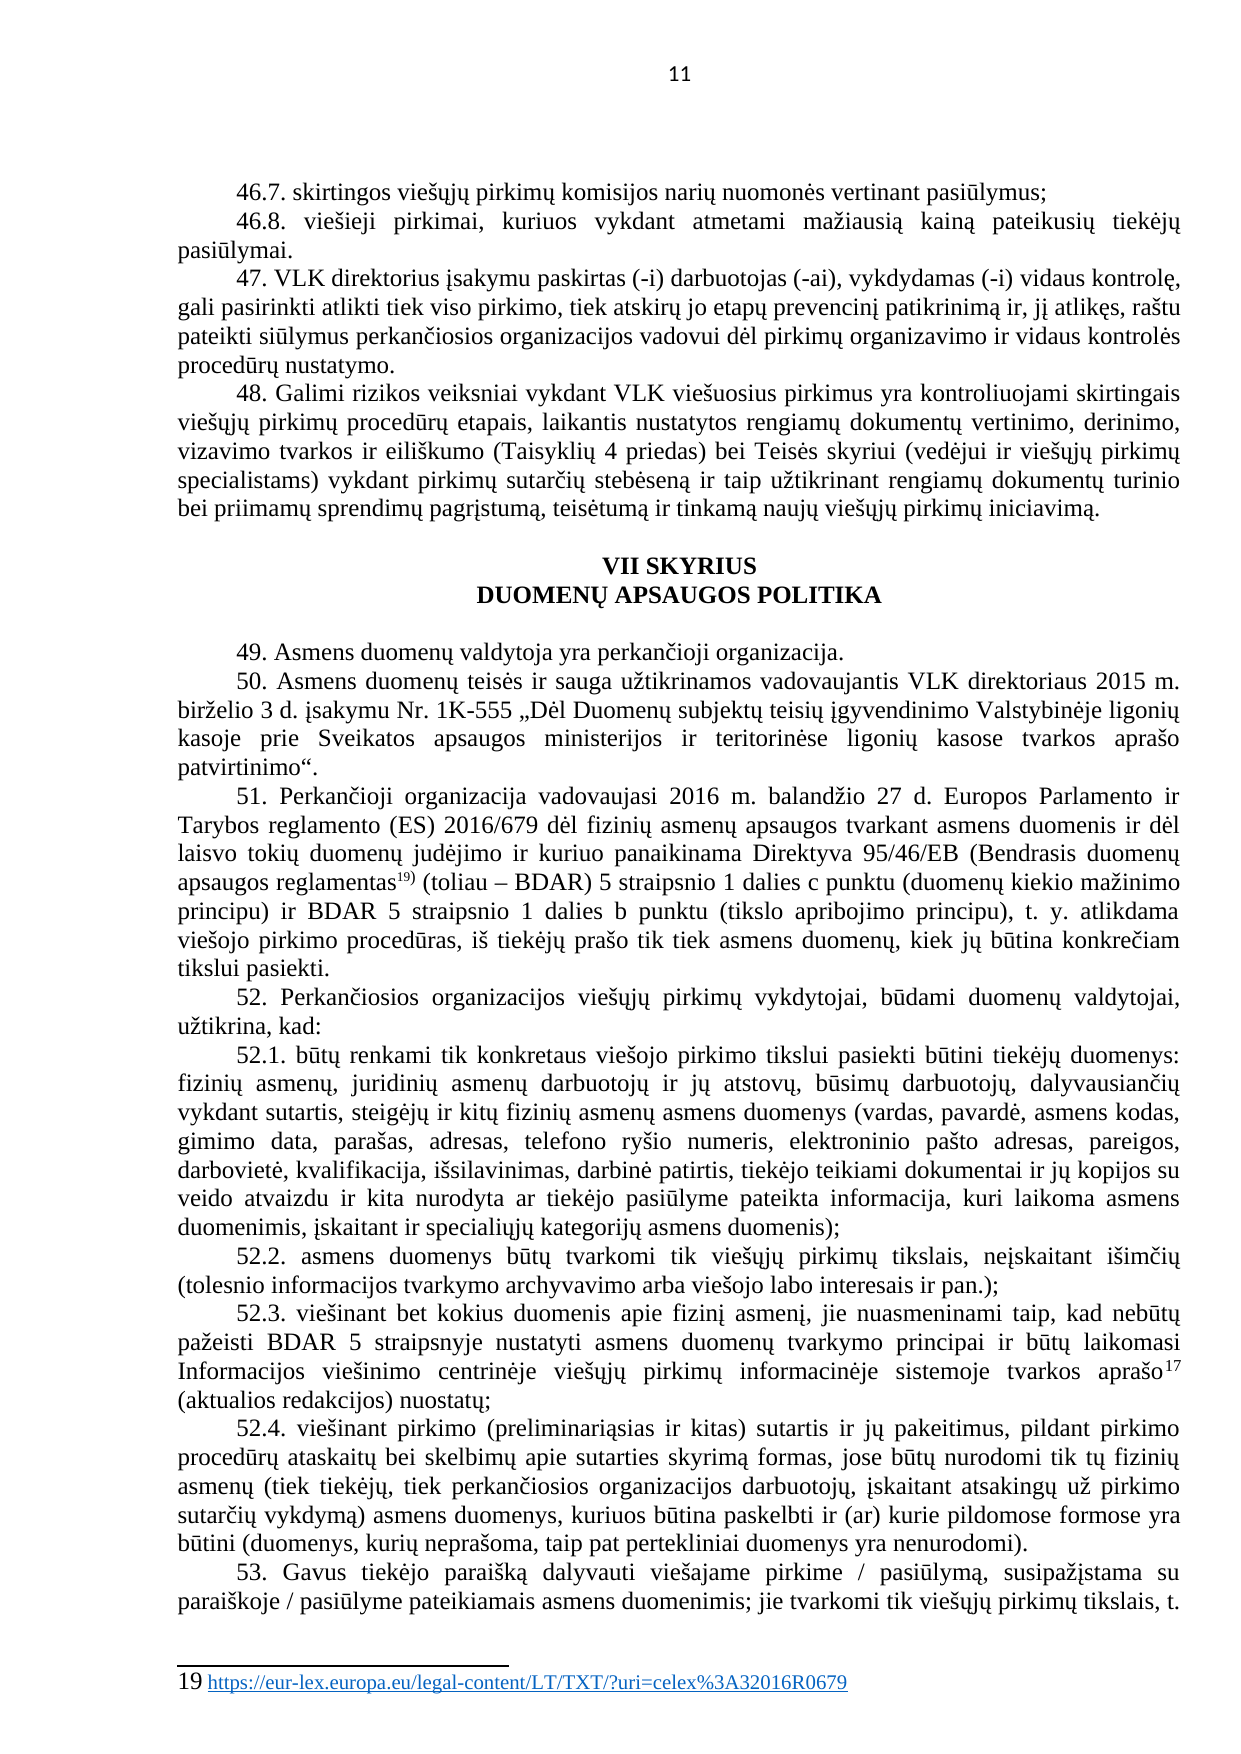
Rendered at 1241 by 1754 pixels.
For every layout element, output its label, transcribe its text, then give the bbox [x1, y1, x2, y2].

text 48. Galimi rizikos veiksniai vykdant VLK viešuosius pirkimus yra kontroliuojami skirtingais viešųjų pirkimų procedūrų etapais, laikantis nustatytos rengiamų dokumentų vertinimo, derinimo, vizavimo tvarkos ir eiliškumo (Taisyklių 4 priedas) bei Teisės skyriui (vedėjui ir viešųjų pirkimų specialistams) vykdant pirkimų sutarčių stebėseną ir taip užtikrinant rengiamų dokumentų turinio bei priimamų sprendimų pagrįstumą, teisėtumą ir tinkamą naujų viešųjų pirkimų iniciavimą. [177, 378, 1181, 522]
text 50. Asmens duomenų teisės ir sauga užtikrinamos vadovaujantis VLK direktoriaus 2015 m. birželio 3 d. įsakymu Nr. 1K-555 „Dėl Duomenų subjektų teisių įgyvendinimo Valstybinėje ligonių kasoje prie Sveikatos apsaugos ministerijos ir teritorinėse ligonių kasose tvarkos aprašo patvirtinimo“. [177, 666, 1181, 781]
text 52.1. būtų renkami tik konkretaus viešojo pirkimo tikslui pasiekti būtini tiekėjų duomenys: fizinių asmenų, juridinių asmenų darbuotojų ir jų atstovų, būsimų darbuotojų, dalyvausiančių vykdant sutartis, steigėjų ir kitų fizinių asmenų asmens duomenys (vardas, pavardė, asmens kodas, gimimo data, parašas, adresas, telefono ryšio numeris, elektroninio pašto adresas, pareigos, darbovietė, kvalifikacija, išsilavinimas, darbinė patirtis, tiekėjo teikiami dokumentai ir jų kopijos su veido atvaizdu ir kita nurodyta ar tiekėjo pasiūlyme pateikta informacija, kuri laikoma asmens duomenimis, įskaitant ir specialiųjų kategorijų asmens duomenis); [177, 1040, 1181, 1241]
text 52.4. viešinant pirkimo (preliminariąsias ir kitas) sutartis ir jų pakeitimus, pildant pirkimo procedūrų ataskaitų bei skelbimų apie sutarties skyrimą formas, jose būtų nurodomi tik tų fizinių asmenų (tiek tiekėjų, tiek perkančiosios organizacijos darbuotojų, įskaitant atsakingų už pirkimo sutarčių vykdymą) asmens duomenys, kuriuos būtina paskelbti ir (ar) kurie pildomose formose yra būtini (duomenys, kurių neprašoma, taip pat pertekliniai duomenys yra nenurodomi). [177, 1413, 1181, 1557]
text 53. Gavus tiekėjo paraišką dalyvauti viešajame pirkime / pasiūlymą, susipažįstama su paraiškoje / pasiūlyme pateikiamais asmens duomenimis; jie tvarkomi tik viešųjų pirkimų tikslais, t. [177, 1557, 1181, 1615]
text 46.8. viešieji pirkimai, kuriuos vykdant atmetami mažiausią kainą pateikusių tiekėjų pasiūlymai. [177, 206, 1181, 263]
text 52.2. asmens duomenys būtų tvarkomi tik viešųjų pirkimų tikslais, neįskaitant išimčių (tolesnio informacijos tvarkymo archyvavimo arba viešojo labo interesais ir pan.); [177, 1241, 1181, 1298]
text DUOMENŲ APSAUGOS POLITIKA [177, 580, 1181, 608]
text 52. Perkančiosios organizacijos viešųjų pirkimų vykdytojai, būdami duomenų valdytojai, užtikrina, kad: [177, 982, 1181, 1040]
text 51. Perkančioji organizacija vadovaujasi 2016 m. balandžio 27 d. Europos Parlamento ir Tarybos reglamento (ES) 2016/679 dėl fizinių asmenų apsaugos tvarkant asmens duomenis ir dėl laisvo tokių duomenų judėjimo ir kuriuo panaikinama Direktyva 95/46/EB (Bendrasis duomenų apsaugos reglamentas) (toliau – BDAR) 5 straipsnio 1 dalies c punktu (duomenų kiekio mažinimo principu) ir BDAR 5 straipsnio 1 dalies b punktu (tikslo apribojimo principu), t. y. atlikdama viešojo pirkimo procedūras, iš tiekėjų prašo tik tiek asmens duomenų, kiek jų būtina konkrečiam tikslui pasiekti. [177, 781, 1181, 982]
text 52.3. viešinant bet kokius duomenis apie fizinį asmenį, jie nuasmeninami taip, kad nebūtų pažeisti BDAR 5 straipsnyje nustatyti asmens duomenų tvarkymo principai ir būtų laikomasi Informacijos viešinimo centrinėje viešųjų pirkimų informacinėje sistemoje tvarkos aprašo17 (aktualios redakcijos) nuostatų; [177, 1298, 1181, 1413]
text 49. Asmens duomenų valdytoja yra perkančioji organizacija. [177, 637, 1181, 666]
text https://eur-lex.europa.eu/legal-content/LT/TXT/?uri=celex%3A32016R0679 [177, 1666, 1181, 1695]
text VII SKYRIUS [177, 551, 1181, 580]
text 47. VLK direktorius įsakymu paskirtas (-i) darbuotojas (-ai), vykdydamas (-i) vidaus kontrolę, gali pasirinkti atlikti tiek viso pirkimo, tiek atskirų jo etapų prevencinį patikrinimą ir, jį atlikęs, raštu pateikti siūlymus perkančiosios organizacijos vadovui dėl pirkimų organizavimo ir vidaus kontrolės procedūrų nustatymo. [177, 263, 1181, 378]
text 46.7. skirtingos viešųjų pirkimų komisijos narių nuomonės vertinant pasiūlymus; [177, 177, 1181, 206]
